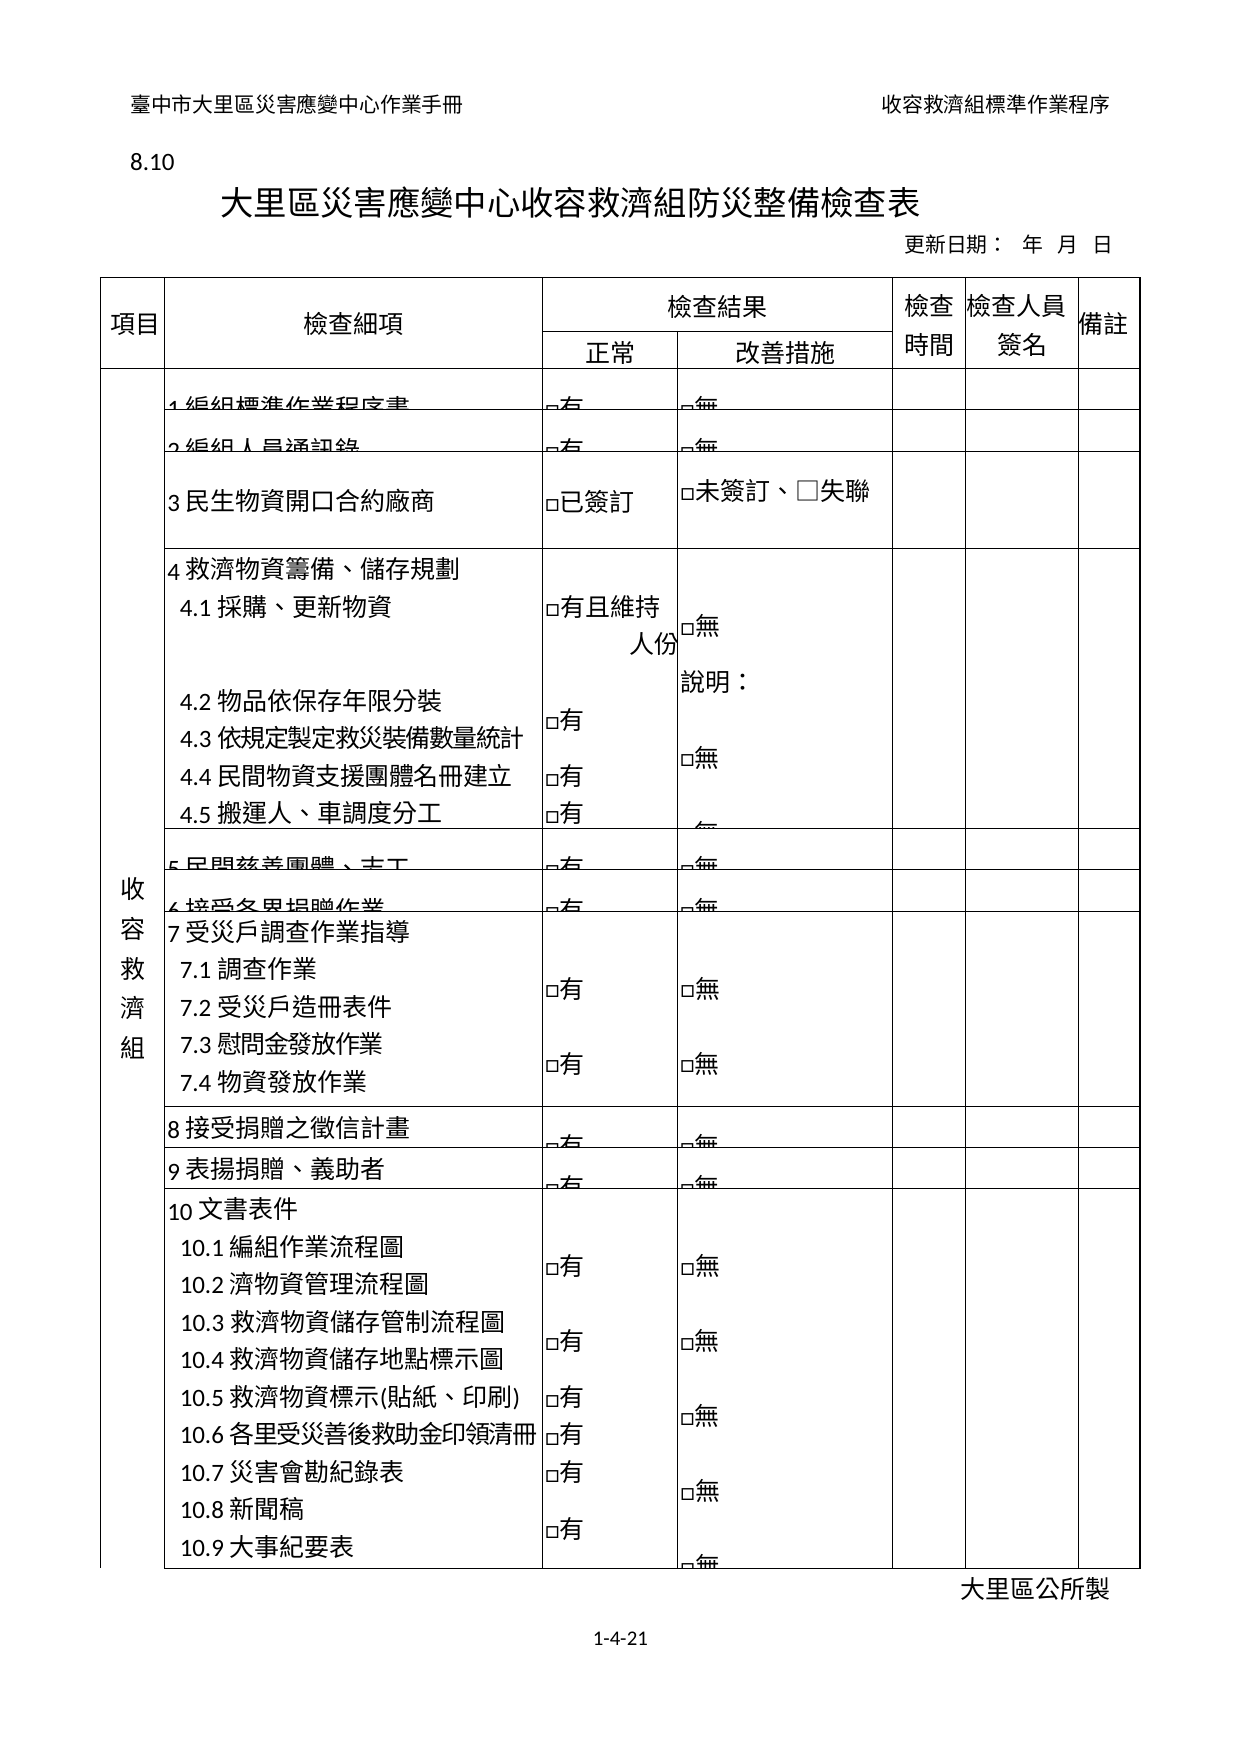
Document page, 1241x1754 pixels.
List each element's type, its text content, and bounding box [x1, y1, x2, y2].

table_cell [966, 829, 1078, 869]
table_cell [1079, 1189, 1139, 1567]
table_cell □無 [678, 369, 892, 409]
table_cell [966, 549, 1078, 828]
table_cell □無 □無 □無 □無 [678, 912, 892, 1106]
text 大里區災害應變中心收容救濟組防災整備檢查表 [130, 176, 1010, 224]
table_cell □無 □無 □無 □無 □無 □無 □無 □無 □無 [678, 1189, 892, 1567]
table_cell 7 受災戶調查作業指導 7.1 調查作業 7.2 受災戶造冊表件 7.3 慰問金發放作業 7.4 物資發放作業 [165, 912, 542, 1106]
table_cell 3 民生物資開口合約廠商 [165, 452, 542, 548]
table_header 檢查細項 [165, 278, 542, 368]
table_header 項目 [101, 278, 164, 368]
table_cell 6 接受各界捐贈作業 [165, 870, 542, 911]
table_header 備註 [1079, 278, 1139, 368]
table_cell [1079, 410, 1139, 451]
table_cell □有且維持 人份 □有 □有 □有 □有 [543, 549, 677, 828]
table_cell □有 [543, 369, 677, 409]
table_cell □無 [678, 870, 892, 911]
table_cell □已簽訂 [543, 452, 677, 548]
table_cell 正常 [543, 332, 677, 368]
table_cell [893, 870, 965, 911]
table_cell 8 接受捐贈之徵信計畫 [165, 1107, 542, 1147]
table_cell □有 [543, 1107, 677, 1147]
text 8.10 [130, 146, 1110, 176]
table_cell [893, 1189, 965, 1567]
table_cell [966, 410, 1078, 451]
table_cell [966, 1148, 1078, 1188]
table_cell [1079, 452, 1139, 548]
table_cell [1079, 829, 1139, 869]
table_cell [966, 369, 1078, 409]
table_cell 1 編組標準作業程序書 [165, 369, 542, 409]
table_cell [1079, 549, 1139, 828]
text 更新日期： 年 月 日 [130, 224, 1113, 262]
table_header 檢查 時間 [893, 278, 965, 368]
table_cell [893, 1107, 965, 1147]
table_cell □有 □有 □有 □有 [543, 912, 677, 1106]
table_cell □無 [678, 1148, 892, 1188]
table_cell □無 [678, 829, 892, 869]
table_cell □無 說明： □無 □無 □無 □無 [678, 549, 892, 828]
table_cell [1079, 369, 1139, 409]
table_cell [966, 870, 1078, 911]
table_cell [966, 1107, 1078, 1147]
table_cell [966, 452, 1078, 548]
table_cell □無 [678, 410, 892, 451]
table_cell [1079, 912, 1139, 1106]
table_cell [893, 549, 965, 828]
table_cell [893, 369, 965, 409]
table_cell [893, 410, 965, 451]
table_cell [1079, 1107, 1139, 1147]
table_header 檢查人員 簽名 [966, 278, 1078, 368]
table_cell [1079, 870, 1139, 911]
text 大里區公所製 [130, 1568, 1110, 1606]
table_cell □有 [543, 1148, 677, 1188]
table_cell □有 [543, 829, 677, 869]
table_cell [893, 829, 965, 869]
table_cell 2 編組人員通訊錄 [165, 410, 542, 451]
table_cell 改善措施 [678, 332, 892, 368]
table_cell □有 [543, 870, 677, 911]
table_cell □無 [678, 1107, 892, 1147]
table_cell 收容救濟組 [101, 369, 164, 1567]
table_cell □有 □有 □有 □有 □有 □有 □有 □有 □有 [543, 1189, 677, 1567]
table_cell [966, 912, 1078, 1106]
table_cell [893, 912, 965, 1106]
table_cell □未簽訂、□失聯 說明： [678, 452, 892, 548]
table_cell □有 [543, 410, 677, 451]
table_cell 4 救濟物資籌備、儲存規劃 4.1 採購、更新物資 4.2 物品依保存年限分裝 4.3 依規定製定救災裝備數量統計 4.4 民間物資支援團體名冊建立 4.5 搬運人、車調度分工 [165, 549, 542, 828]
table_cell [893, 1148, 965, 1188]
table_cell [1079, 1148, 1139, 1188]
table_cell 9 表揚捐贈、義助者 [165, 1148, 542, 1188]
table_cell 10 文書表件 10.1 編組作業流程圖 10.2 濟物資管理流程圖 10.3 救濟物資儲存管制流程圖 10.4 救濟物資儲存地點標示圖 10.5 救濟物資標示(貼紙、印刷) 10.6 各里受災善後救助金印領清冊 10.7 災害會勘紀錄表 10.8 新聞稿 10.9 大事紀要表 [165, 1189, 542, 1567]
table_header 檢查結果 [543, 278, 892, 331]
table_cell [966, 1189, 1078, 1567]
table_cell 5 民間慈善團體、志工 [165, 829, 542, 869]
table_cell [893, 452, 965, 548]
